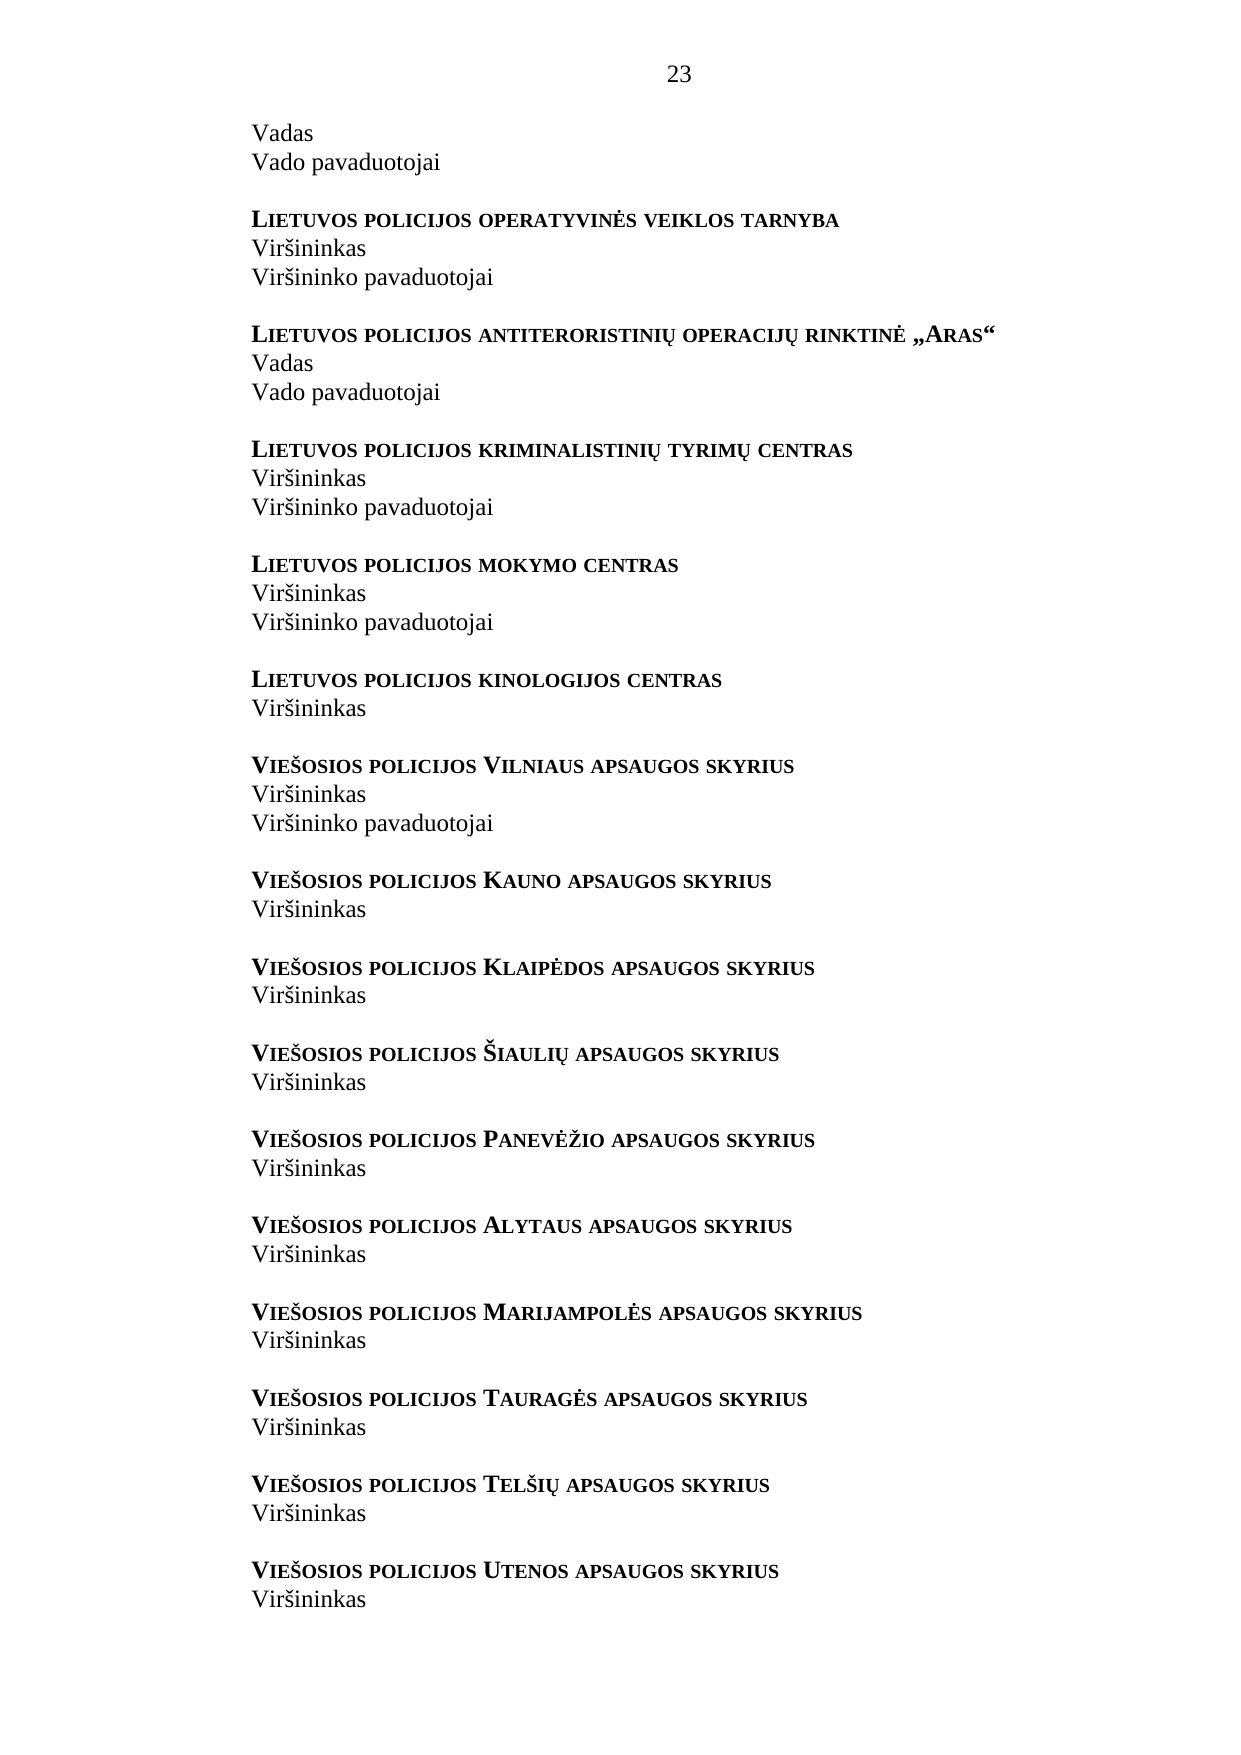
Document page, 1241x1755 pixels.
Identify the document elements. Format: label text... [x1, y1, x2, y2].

text Viršininko pavaduotojai [177, 492, 1181, 521]
text Viešosios policijos Marijampolės apsaugos skyrius [177, 1297, 1181, 1326]
text Viršininkas [177, 1498, 1181, 1527]
text Viršininkas [177, 693, 1181, 722]
text Viešosios policijos Telšių apsaugos skyrius [177, 1469, 1181, 1498]
text Viršininkas [177, 779, 1181, 808]
text Viršininkas [177, 1067, 1181, 1096]
text Viešosios policijos Vilniaus apsaugos skyrius [177, 751, 1181, 779]
text Vadas [177, 118, 1181, 147]
text Viršininko pavaduotojai [177, 262, 1181, 291]
text Viešosios policijos Utenos apsaugos skyrius [177, 1556, 1181, 1584]
text Lietuvos policijos kinologijos centras [177, 664, 1181, 693]
text Vadas [177, 348, 1181, 377]
text Viešosios policijos Tauragės apsaugos skyrius [177, 1383, 1181, 1412]
text Lietuvos policijos antiteroristinių operacijų rinktinė „Aras“ [177, 319, 1181, 348]
text Viešosios policijos Panevėžio apsaugos skyrius [177, 1124, 1181, 1153]
text Viršininkas [177, 981, 1181, 1009]
text Viršininkas [177, 233, 1181, 262]
text Viršininko pavaduotojai [177, 607, 1181, 636]
text Lietuvos policijos kriminalistinių tyrimų centras [177, 434, 1181, 463]
text Vado pavaduotojai [177, 377, 1181, 406]
text Viršininkas [177, 463, 1181, 492]
text Viešosios policijos Alytaus apsaugos skyrius [177, 1211, 1181, 1239]
text Lietuvos policijos mokymo centras [177, 549, 1181, 578]
text Viršininkas [177, 1153, 1181, 1182]
text Viršininkas [177, 1326, 1181, 1354]
text Viršininko pavaduotojai [177, 808, 1181, 837]
text Viršininkas [177, 1412, 1181, 1441]
text Vado pavaduotojai [177, 147, 1181, 176]
text Viršininkas [177, 1584, 1181, 1613]
text Viršininkas [177, 894, 1181, 923]
text Viešosios policijos Kauno apsaugos skyrius [177, 866, 1181, 894]
text Viršininkas [177, 578, 1181, 607]
text Viešosios policijos Klaipėdos apsaugos skyrius [177, 952, 1181, 981]
text Viešosios policijos Šiaulių apsaugos skyrius [177, 1038, 1181, 1067]
text Lietuvos policijos operatyvinės veiklos tarnyba [177, 204, 1181, 233]
text Viršininkas [177, 1239, 1181, 1268]
